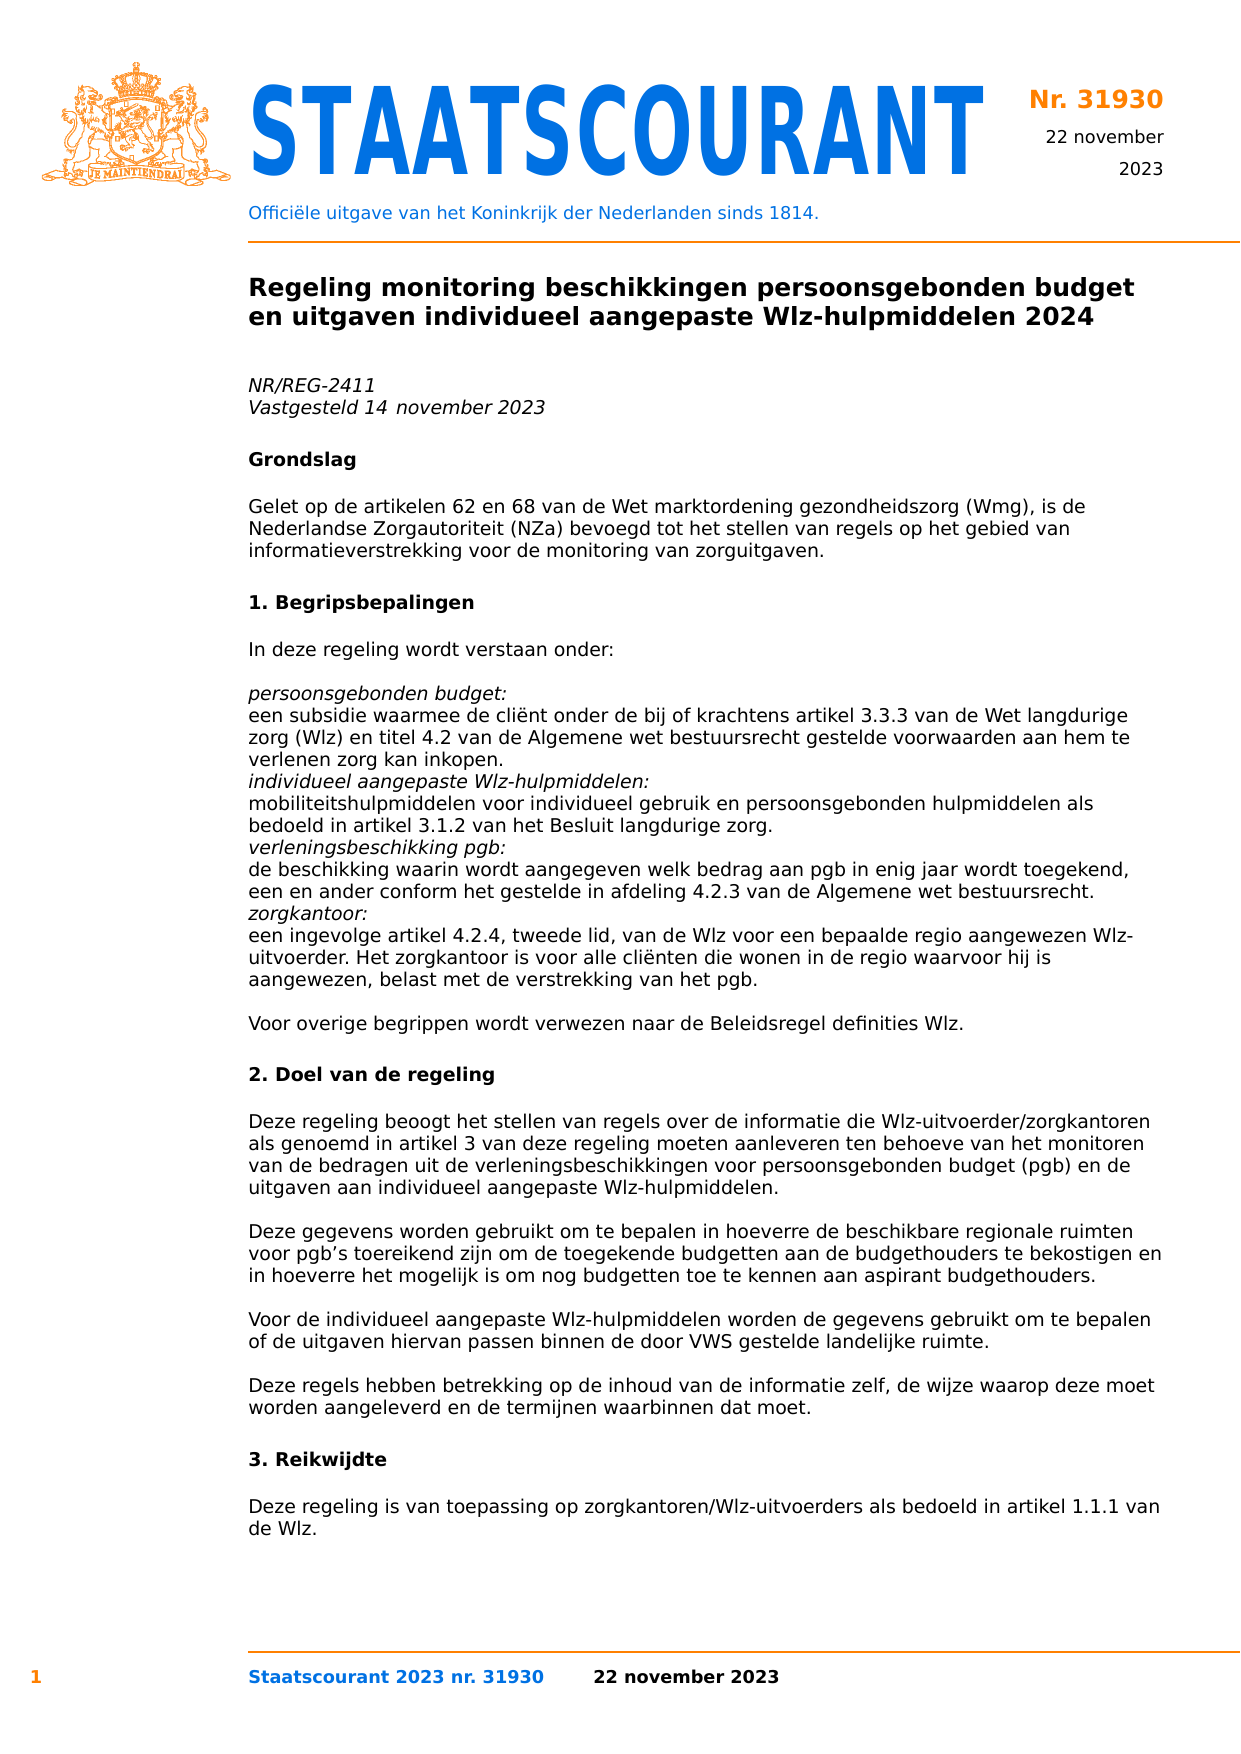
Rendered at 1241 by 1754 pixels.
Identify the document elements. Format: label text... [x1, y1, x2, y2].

text verleningsbeschikking pgb: [248, 837, 1163, 859]
text een ingevolge artikel 4.2.4, tweede lid, van de Wlz voor een bepaalde regio aangewezen Wlz-uitvoerder. Het zorgkantoor is voor alle cliënten die wonen in de regio waarvoor hij is aangewezen, belast met de verstrekking van het pgb. [248, 924, 1163, 991]
subtitle 1. Begripsbepalingen [248, 592, 1163, 614]
table_cell 2023 [998, 153, 1240, 203]
table_header [25, 62, 248, 241]
table_header STAATSCOURANT [248, 62, 998, 203]
text Vastgesteld 14 november 2023 [248, 397, 1163, 419]
text Deze regeling beoogt het stellen van regels over de informatie die Wlz-uitvoerder/zorgkantoren als genoemd in artikel 3 van deze regeling moeten aanleveren ten behoeve van het monitoren van de bedragen uit de verleningsbeschikkingen voor persoonsgebonden budget (pgb) en de uitgaven aan individueel aangepaste Wlz-hulpmiddelen. [248, 1111, 1163, 1199]
text mobiliteitshulpmiddelen voor individueel gebruik en persoonsgebonden hulpmiddelen als bedoeld in artikel 3.1.2 van het Besluit langdurige zorg. [248, 793, 1163, 837]
text de beschikking waarin wordt aangegeven welk bedrag aan pgb in enig jaar wordt toegekend, een en ander conform het gestelde in afdeling 4.2.3 van de Algemene wet bestuursrecht. [248, 859, 1163, 903]
text Deze regels hebben betrekking op de inhoud van de informatie zelf, de wijze waarop deze moet worden aangeleverd en de termijnen waarbinnen dat moet. [248, 1375, 1163, 1419]
table_header Nr. 31930 [998, 62, 1240, 121]
text individueel aangepaste Wlz-hulpmiddelen: [248, 771, 1163, 793]
picture [41, 62, 231, 186]
text In deze regeling wordt verstaan onder: [248, 639, 1163, 661]
table_cell Officiële uitgave van het Koninkrijk der Nederlanden sinds 1814. [248, 203, 1240, 241]
text persoonsgebonden budget: [248, 683, 1163, 705]
table_cell 22 november [998, 121, 1240, 153]
subtitle Grondslag [248, 449, 1163, 471]
text Gelet op de artikelen 62 en 68 van de Wet marktordening gezondheidszorg (Wmg), is de Nederlandse Zorgautoriteit (NZa) bevoegd tot het stellen van regels op het gebied van informatieverstrekking voor de monitoring van zorguitgaven. [248, 496, 1163, 562]
text Deze gegevens worden gebruikt om te bepalen in hoeverre de beschikbare regionale ruimten voor pgb’s toereikend zijn om de toegekende budgetten aan de budgethouders te bekostigen en in hoeverre het mogelijk is om nog budgetten toe te kennen aan aspirant budgethouders. [248, 1221, 1163, 1287]
text Deze regeling is van toepassing op zorgkantoren/Wlz-uitvoerders als bedoeld in artikel 1.1.1 van de Wlz. [248, 1496, 1163, 1540]
subtitle Regeling monitoring beschikkingen persoonsgebonden budget en uitgaven individueel aangepaste Wlz-hulpmiddelen 2024 [248, 273, 1163, 331]
text NR/REG-2411 [248, 375, 1163, 397]
subtitle 2. Doel van de regeling [248, 1064, 1163, 1086]
text een subsidie waarmee de cliënt onder de bij of krachtens artikel 3.3.3 van de Wet langdurige zorg (Wlz) en titel 4.2 van de Algemene wet bestuursrecht gestelde voorwaarden aan hem te verlenen zorg kan inkopen. [248, 705, 1163, 771]
text zorgkantoor: [248, 903, 1163, 924]
subtitle 3. Reikwijdte [248, 1449, 1163, 1471]
text Voor overige begrippen wordt verwezen naar de Beleidsregel definities Wlz. [248, 1012, 1163, 1034]
text Voor de individueel aangepaste Wlz-hulpmiddelen worden de gegevens gebruikt om te bepalen of de uitgaven hiervan passen binnen de door VWS gestelde landelijke ruimte. [248, 1309, 1163, 1353]
